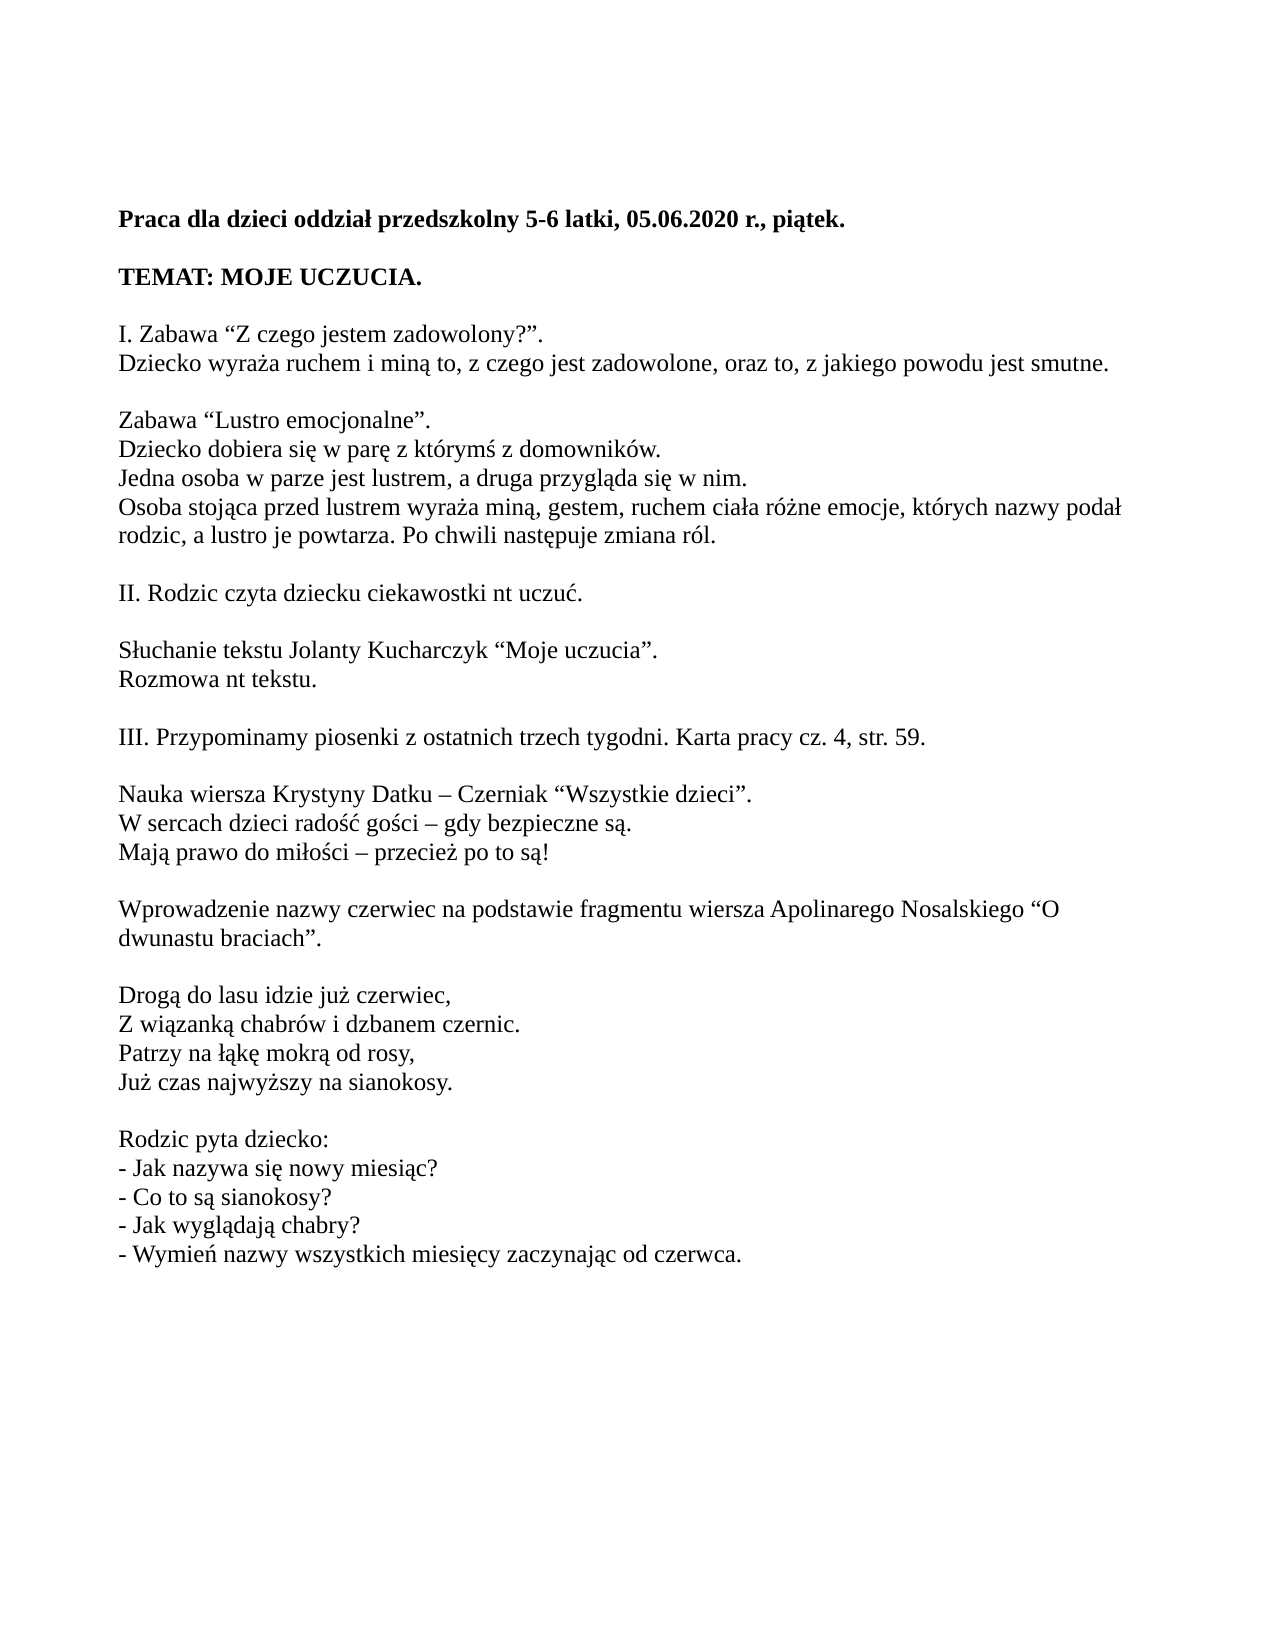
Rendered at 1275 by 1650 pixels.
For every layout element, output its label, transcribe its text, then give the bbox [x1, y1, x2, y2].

text Praca dla dzieci oddział przedszkolny 5-6 latki, 05.06.2020 r., piątek. [118, 204, 1157, 233]
text - Wymień nazwy wszystkich miesięcy zaczynając od czerwca. [118, 1239, 1157, 1268]
text Rodzic pyta dziecko: [118, 1124, 1157, 1153]
text Jedna osoba w parze jest lustrem, a druga przygląda się w nim. [118, 463, 1157, 492]
text Dziecko wyraża ruchem i miną to, z czego jest zadowolone, oraz to, z jakiego powodu jest smutne. [118, 348, 1157, 377]
text Słuchanie tekstu Jolanty Kucharczyk “Moje uczucia”. [118, 636, 1157, 664]
text W sercach dzieci radość gości – gdy bezpieczne są. [118, 808, 1157, 837]
text Rozmowa nt tekstu. [118, 664, 1157, 693]
text - Jak wyglądają chabry? [118, 1211, 1157, 1239]
text - Co to są sianokosy? [118, 1182, 1157, 1211]
text Wprowadzenie nazwy czerwiec na podstawie fragmentu wiersza Apolinarego Nosalskiego “O dwunastu braciach”. [118, 894, 1157, 952]
text Drogą do lasu idzie już czerwiec, [118, 981, 1157, 1009]
text III. Przypominamy piosenki z ostatnich trzech tygodni. Karta pracy cz. 4, str. 59. [118, 722, 1157, 751]
text Zabawa “Lustro emocjonalne”. [118, 406, 1157, 434]
text Patrzy na łąkę mokrą od rosy, [118, 1038, 1157, 1067]
text Z wiązanką chabrów i dzbanem czernic. [118, 1009, 1157, 1038]
text Osoba stojąca przed lustrem wyraża miną, gestem, ruchem ciała różne emocje, których nazwy podał rodzic, a lustro je powtarza. Po chwili następuje zmiana ról. [118, 492, 1157, 549]
text II. Rodzic czyta dziecku ciekawostki nt uczuć. [118, 578, 1157, 607]
text Już czas najwyższy na sianokosy. [118, 1067, 1157, 1096]
text Dziecko dobiera się w parę z którymś z domowników. [118, 434, 1157, 463]
text Nauka wiersza Krystyny Datku – Czerniak “Wszystkie dzieci”. [118, 779, 1157, 808]
text Mają prawo do miłości – przecież po to są! [118, 837, 1157, 866]
text TEMAT: MOJE UCZUCIA. [118, 262, 1157, 291]
text - Jak nazywa się nowy miesiąc? [118, 1153, 1157, 1182]
text I. Zabawa “Z czego jestem zadowolony?”. [118, 319, 1157, 348]
